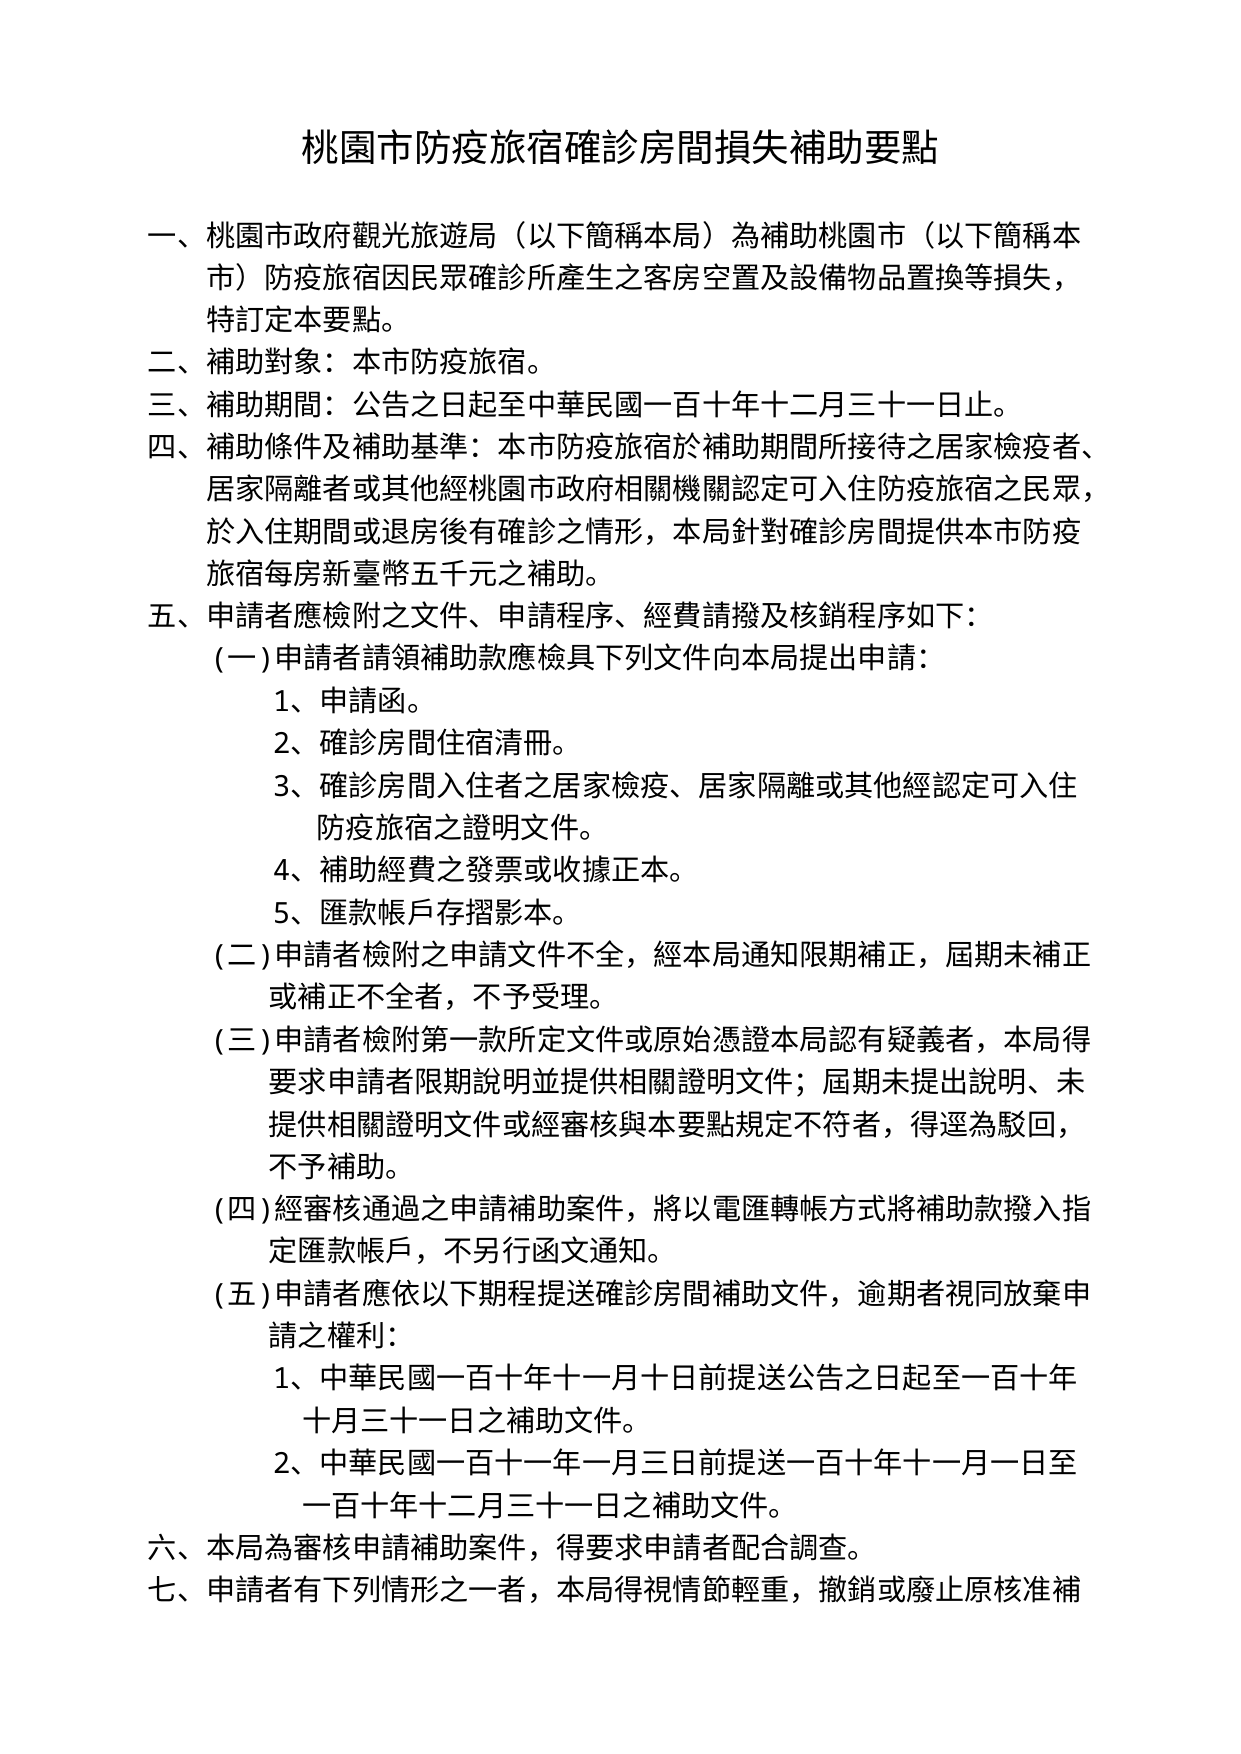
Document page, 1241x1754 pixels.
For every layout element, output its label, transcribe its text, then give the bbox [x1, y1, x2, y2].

text 3、確診房間入住者之居家檢疫、居家隔離或其他經認定可入住防疫旅宿之證明文件。 [273, 762, 1092, 847]
text 一、桃園市政府觀光旅遊局（以下簡稱本局）為補助桃園市（以下簡稱本市）防疫旅宿因民眾確診所產生之客房空置及設備物品置換等損失，特訂定本要點。 [148, 212, 1092, 339]
text 六、本局為審核申請補助案件，得要求申請者配合調查。 [148, 1524, 1092, 1567]
text (一)申請者請領補助款應檢具下列文件向本局提出申請： [210, 635, 1092, 677]
text (五)申請者應依以下期程提送確診房間補助文件，逾期者視同放棄申請之權利： [210, 1270, 1092, 1355]
text 4、補助經費之發票或收據正本。 [273, 847, 1092, 889]
text 1、申請函。 [273, 677, 1092, 720]
text 二、補助對象：本市防疫旅宿。 [148, 339, 1092, 381]
text 2、確診房間住宿清冊。 [273, 720, 1092, 762]
text (三)申請者檢附第一款所定文件或原始憑證本局認有疑義者，本局得要求申請者限期說明並提供相關證明文件；屆期未提出說明、未提供相關證明文件或經審核與本要點規定不符者，得逕為駁回，不予補助。 [210, 1016, 1092, 1186]
text (四)經審核通過之申請補助案件，將以電匯轉帳方式將補助款撥入指定匯款帳戶，不另行函文通知。 [210, 1186, 1092, 1270]
text 桃園市防疫旅宿確診房間損失補助要點 [148, 118, 1092, 172]
text 三、補助期間：公告之日起至中華民國一百十年十二月三十一日止。 [148, 381, 1092, 423]
text 四、補助條件及補助基準：本市防疫旅宿於補助期間所接待之居家檢疫者、居家隔離者或其他經桃園市政府相關機關認定可入住防疫旅宿之民眾，於入住期間或退房後有確診之情形，本局針對確診房間提供本市防疫旅宿每房新臺幣五千元之補助。 [148, 423, 1092, 593]
text 七、申請者有下列情形之一者，本局得視情節輕重，撤銷或廢止原核准補 [148, 1567, 1092, 1609]
text 5、匯款帳戶存摺影本。 [273, 889, 1092, 932]
text (二)申請者檢附之申請文件不全，經本局通知限期補正，屆期未補正或補正不全者，不予受理。 [210, 932, 1092, 1016]
text 1、中華民國一百十年十一月十日前提送公告之日起至一百十年十月三十一日之補助文件。 [273, 1355, 1092, 1440]
text 2、中華民國一百十一年一月三日前提送一百十年十一月一日至一百十年十二月三十一日之補助文件。 [273, 1440, 1092, 1524]
text 五、申請者應檢附之文件、申請程序、經費請撥及核銷程序如下： [148, 593, 1092, 635]
